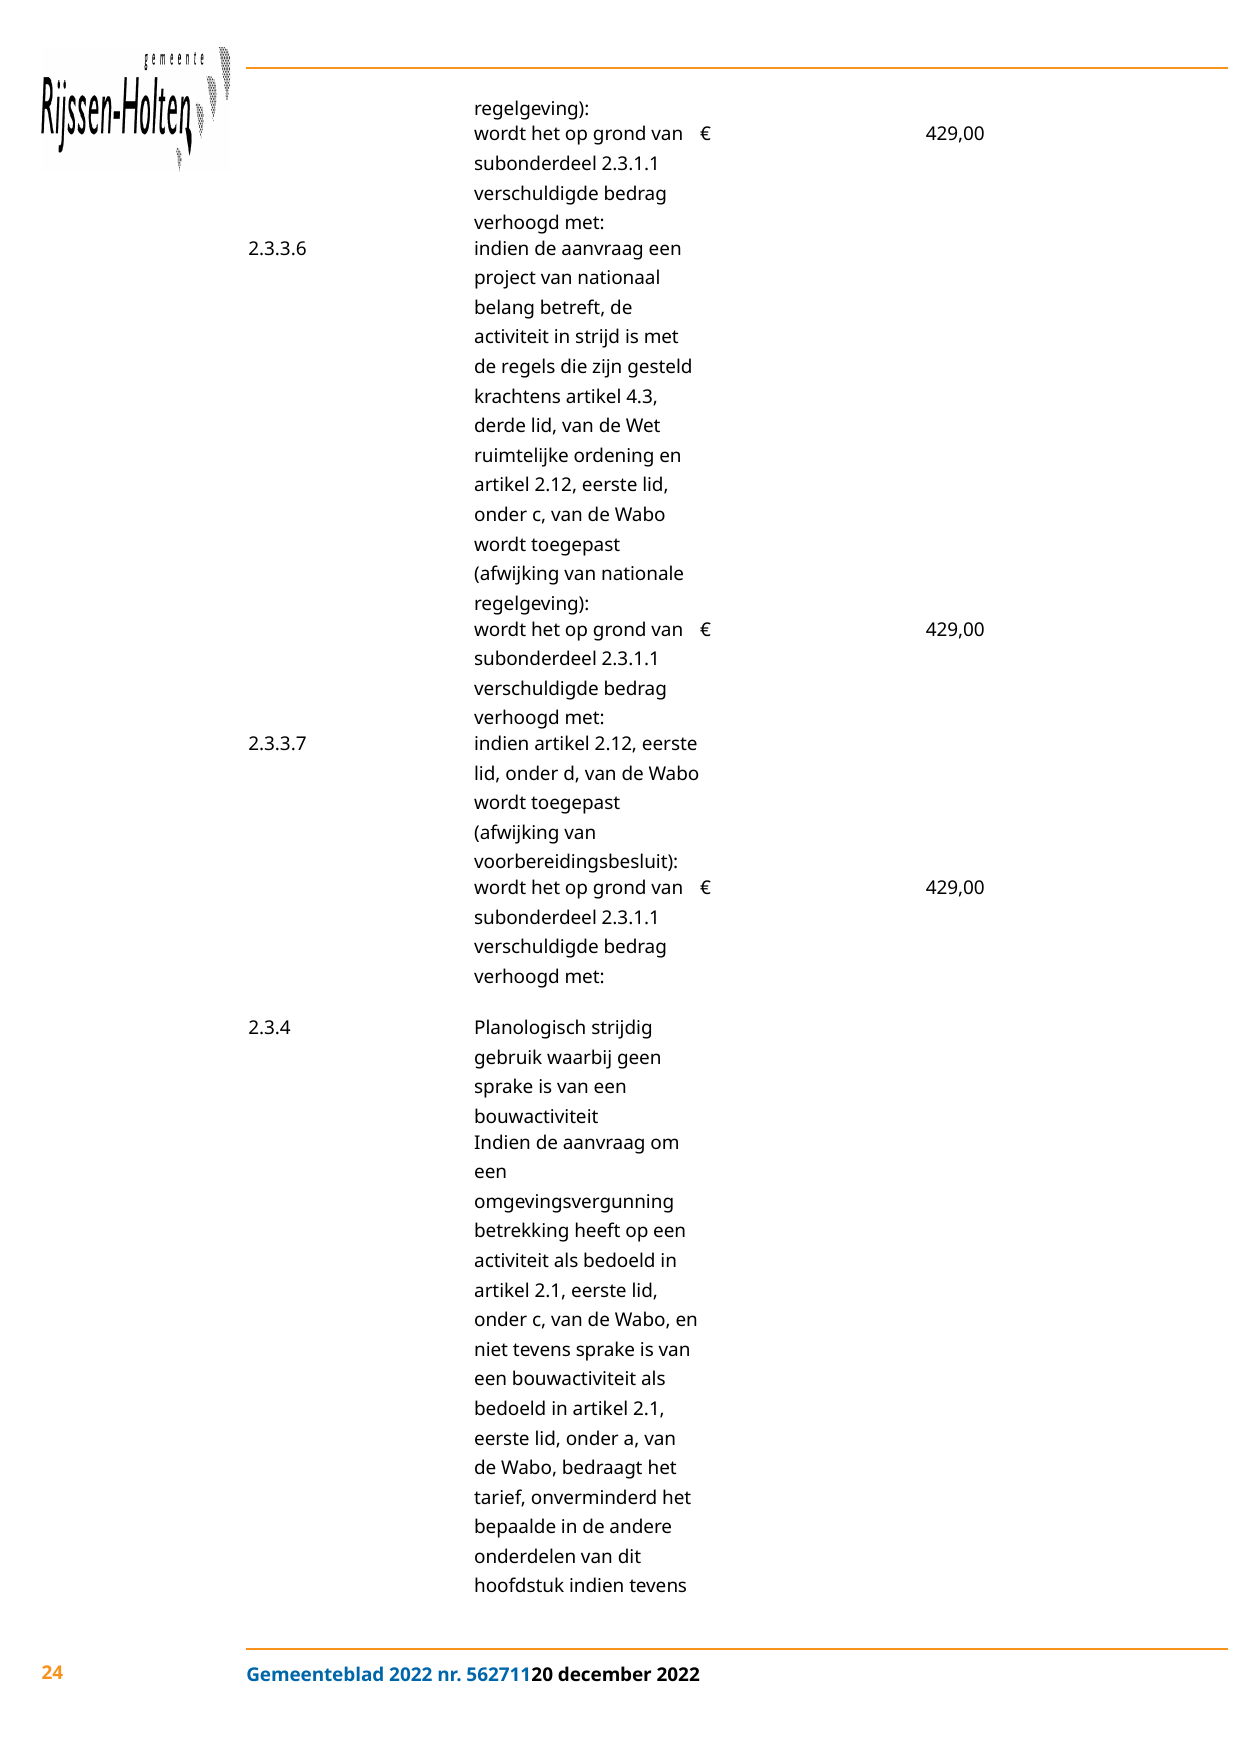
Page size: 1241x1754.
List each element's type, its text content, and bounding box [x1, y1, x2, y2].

table_cell [248, 616, 474, 730]
table_cell [700, 235, 926, 616]
table_cell [248, 95, 474, 121]
table_cell 2.3.3.6 [248, 235, 474, 616]
table_cell € [700, 121, 926, 235]
table_cell Planologisch strijdig gebruik waarbij geen sprake is van een bouwactiviteit [474, 1015, 700, 1129]
table_cell [248, 874, 474, 989]
table_cell [700, 730, 926, 874]
table_cell 2.3.3.7 [248, 730, 474, 874]
table_cell [248, 121, 474, 235]
table_cell [700, 1015, 926, 1129]
table_cell [926, 235, 1152, 616]
table_cell [926, 730, 1152, 874]
table_cell [700, 95, 926, 121]
table_cell [700, 1129, 926, 1598]
table_cell € [700, 874, 926, 989]
table_cell [926, 95, 1152, 121]
table_cell regelgeving): [474, 95, 700, 121]
table_cell indien de aanvraag een project van nationaal belang betreft, de activiteit in strijd is met de regels die zijn gesteld krachtens artikel 4.3, derde lid, van de Wet ruimtelijke ordening en artikel 2.12, eerste lid, onder c, van de Wabo wordt toegepast (afwijking van nationale regelgeving): [474, 235, 700, 616]
table_cell Indien de aanvraag om een omgevingsvergunning betrekking heeft op een activiteit als bedoeld in artikel 2.1, eerste lid, onder c, van de Wabo, en niet tevens sprake is van een bouwactiviteit als bedoeld in artikel 2.1, eerste lid, onder a, van de Wabo, bedraagt het tarief, onverminderd het bepaalde in de andere onderdelen van dit hoofdstuk indien tevens [474, 1129, 700, 1598]
table_cell wordt het op grond van subonderdeel 2.3.1.1 verschuldigde bedrag verhoogd met: [474, 874, 700, 989]
table_cell [248, 989, 474, 1014]
table_cell wordt het op grond van subonderdeel 2.3.1.1 verschuldigde bedrag verhoogd met: [474, 616, 700, 730]
table_cell wordt het op grond van subonderdeel 2.3.1.1 verschuldigde bedrag verhoogd met: [474, 121, 700, 235]
table_cell [474, 989, 700, 1014]
table_cell 429,00 [926, 616, 1152, 730]
picture [41, 47, 231, 172]
table_cell [926, 1015, 1152, 1129]
table_cell indien artikel 2.12, eerste lid, onder d, van de Wabo wordt toegepast (afwijking van voorbereidingsbesluit): [474, 730, 700, 874]
table_cell 429,00 [926, 121, 1152, 235]
table_cell 2.3.4 [248, 1015, 474, 1129]
table_cell [926, 1129, 1152, 1598]
table_cell [700, 989, 926, 1014]
table_cell [248, 1129, 474, 1598]
table_cell 429,00 [926, 874, 1152, 989]
table_cell [926, 989, 1152, 1014]
table_cell € [700, 616, 926, 730]
